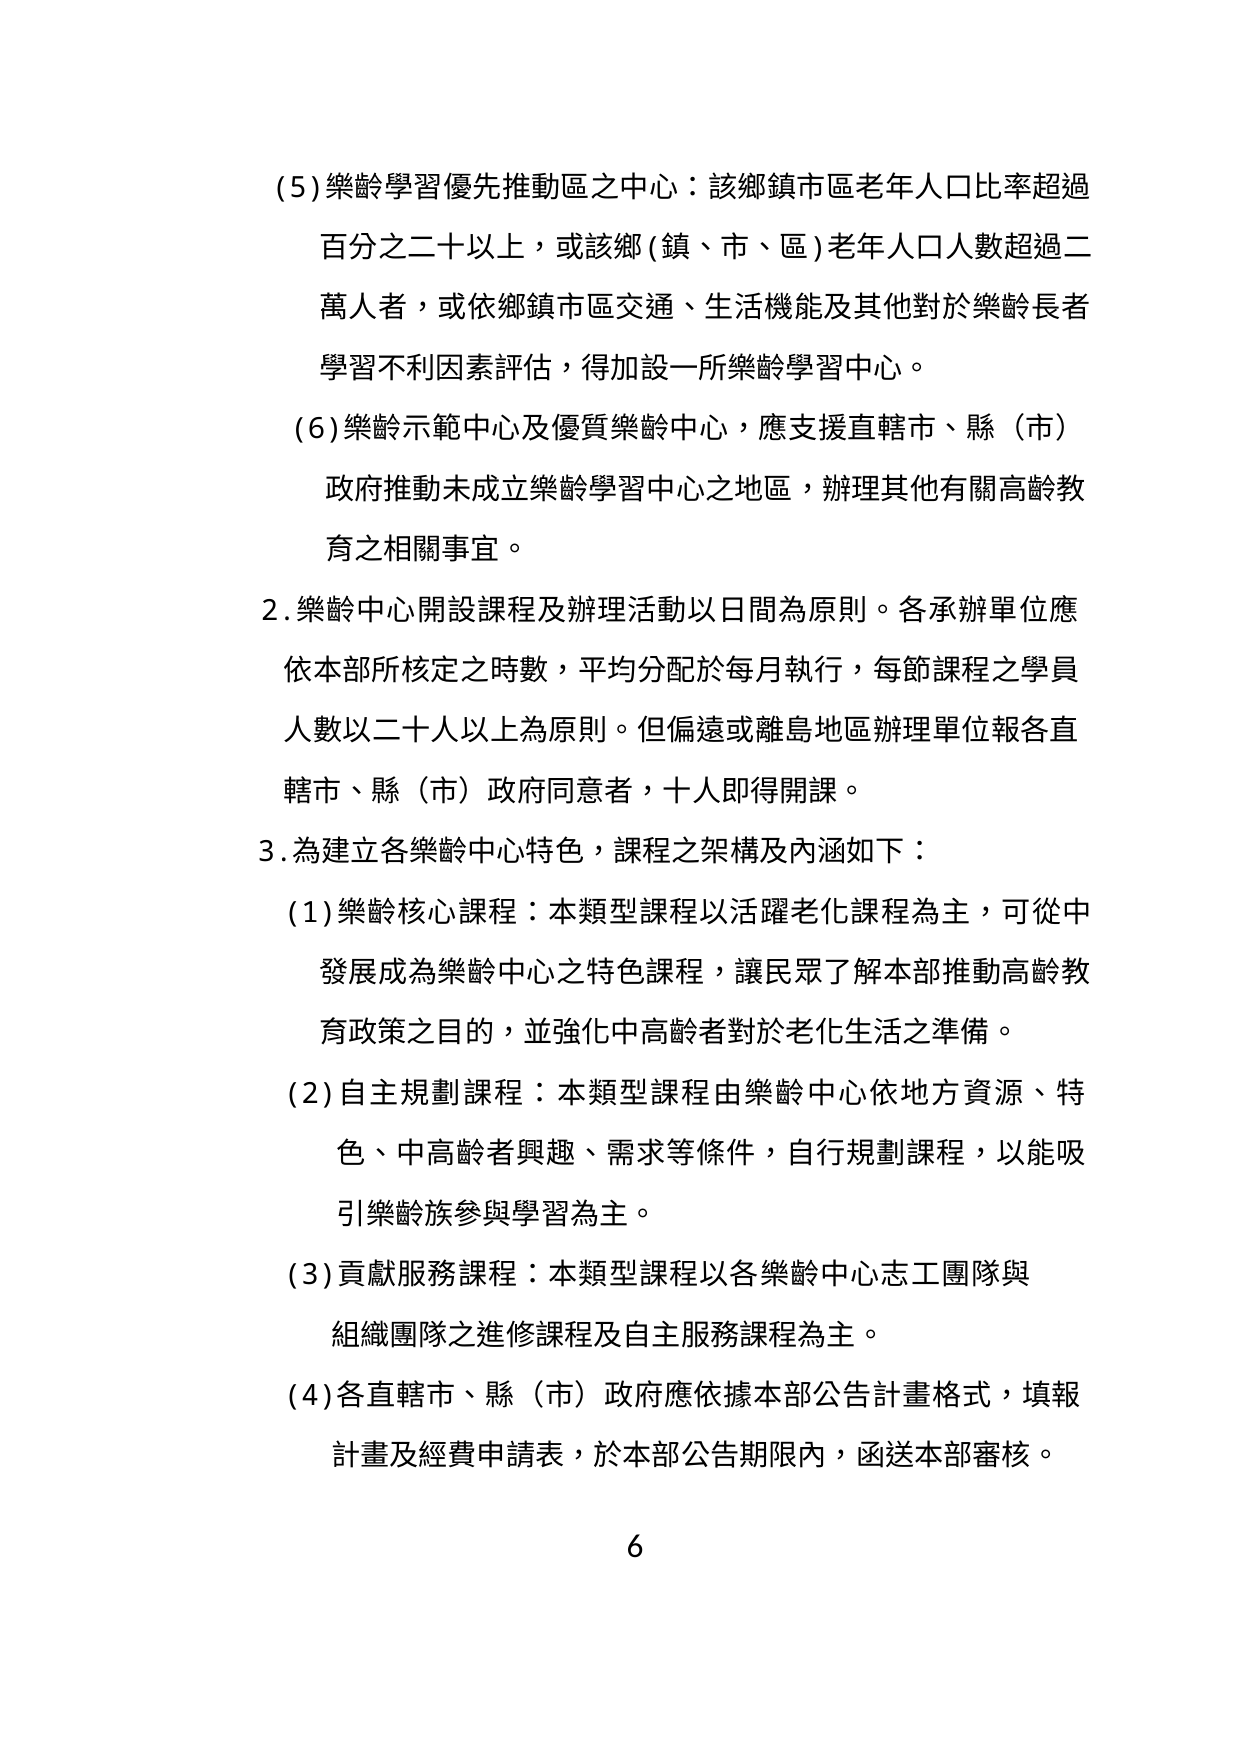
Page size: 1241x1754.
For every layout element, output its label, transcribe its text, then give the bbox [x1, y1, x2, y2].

text (1)樂齡核心課程：本類型課程以活躍老化課程為主，可從中發展成為樂齡中心之特色課程，讓民眾了解本部推動高齡教育政策之目的，並強化中高齡者對於老化生活之準備。 [283, 874, 1093, 1055]
text 3.為建立各樂齡中心特色，課程之架構及內涵如下： [240, 813, 1031, 874]
text (6)樂齡示範中心及優質樂齡中心，應支援直轄市、縣（市）政府推動未成立樂齡學習中心之地區，辦理其他有關高齡教育之相關事宜。 [254, 390, 1087, 572]
text 2.樂齡中心開設課程及辦理活動以日間為原則。各承辦單位應依本部所核定之時數，平均分配於每月執行，每節課程之學員人數以二十人以上為原則。但偏遠或離島地區辦理單位報各直轄市、縣（市）政府同意者，十人即得開課。 [242, 572, 1081, 813]
text (5)樂齡學習優先推動區之中心：該鄉鎮市區老年人口比率超過百分之二十以上，或該鄉(鎮、市、區)老年人口人數超過二萬人者，或依鄉鎮市區交通、生活機能及其他對於樂齡長者學習不利因素評估，得加設一所樂齡學習中心。 [218, 149, 1093, 390]
text (3)貢獻服務課程：本類型課程以各樂齡中心志工團隊與組織團隊之進修課程及自主服務課程為主。 [283, 1236, 1031, 1357]
text (2)自主規劃課程：本類型課程由樂齡中心依地方資源、特色、中高齡者興趣、需求等條件，自行規劃課程，以能吸引樂齡族參與學習為主。 [283, 1055, 1087, 1236]
text (4)各直轄市、縣（市）政府應依據本部公告計畫格式，填報計畫及經費申請表，於本部公告期限內，函送本部審核。 [283, 1357, 1081, 1478]
